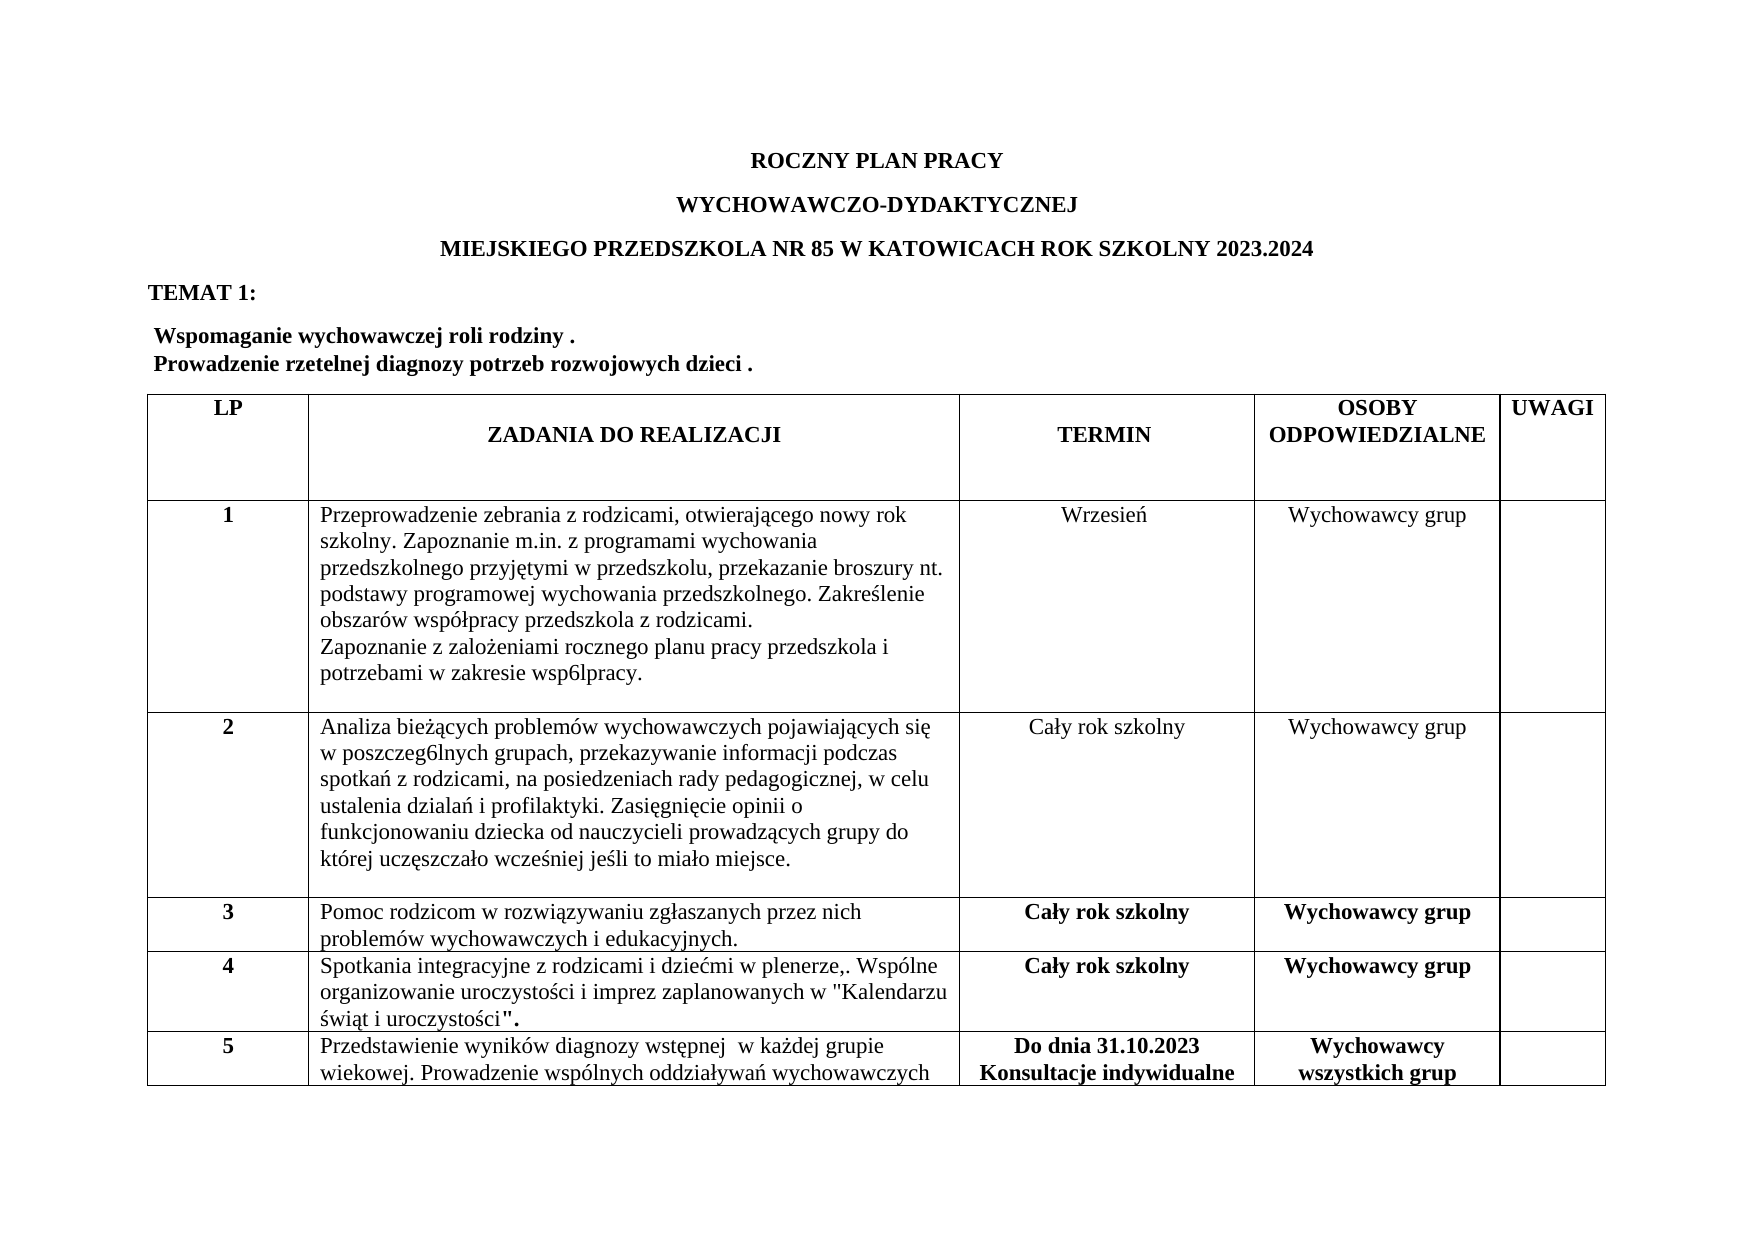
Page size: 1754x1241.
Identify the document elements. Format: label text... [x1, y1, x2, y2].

table_cell [1501, 952, 1605, 1031]
table_cell [1501, 713, 1605, 897]
table_cell Przedstawienie wyników diagnozy wstępnej w każdej grupie wiekowej. Prowadzenie wspólnych oddziaływań wychowawczych [309, 1032, 959, 1085]
table_cell [1501, 501, 1605, 712]
table_cell Przeprowadzenie zebrania z rodzicami, otwierającego nowy rok szkolny. Zapoznanie m.in. z programami wychowania przedszkolnego przyjętymi w przedszkolu, przekazanie broszury nt. podstawy programowej wychowania przedszkolnego. Zakreślenie obszarów współpracy przedszkola z rodzicami. Zapoznanie z zalożeniami rocznego planu pracy przedszkola i potrzebami w zakresie wsp6lpracy. [309, 501, 959, 712]
text TEMAT 1: [148, 279, 1606, 305]
table_cell 2 [148, 713, 308, 897]
table_cell Wychowawcy grup [1255, 713, 1499, 897]
table_cell Cały rok szkolny [960, 713, 1254, 897]
table_header TERMIN [960, 395, 1254, 500]
table_cell Wychowawcy grup [1255, 898, 1499, 951]
text MIEJSKIEGO PRZEDSZKOLA NR 85 W KATOWICACH ROK SZKOLNY 2023.2024 [148, 235, 1606, 261]
table_cell [1501, 1032, 1605, 1085]
table_cell 3 [148, 898, 308, 951]
table_cell Wychowawcy wszystkich grup [1255, 1032, 1499, 1085]
table_header OSOBY ODPOWIEDZIALNE [1255, 395, 1499, 500]
table_cell Spotkania integracyjne z rodzicami i dziećmi w plenerze,. Wspólne organizowanie uroczystości i imprez zaplanowanych w "Kalendarzu świąt i uroczystości". [309, 952, 959, 1031]
table_cell 5 [148, 1032, 308, 1085]
table_cell 4 [148, 952, 308, 1031]
table_cell [1501, 898, 1605, 951]
text ROCZNY PLAN PRACY [148, 148, 1606, 174]
table_cell Pomoc rodzicom w rozwiązywaniu zgłaszanych przez nich problemów wychowawczych i edukacyjnych. [309, 898, 959, 951]
table_cell Analiza bieżących problemów wychowawczych pojawiających się w poszczeg6lnych grupach, przekazywanie informacji podczas spotkań z rodzicami, na posiedzeniach rady pedagogicznej, w celu ustalenia dzialań i profilaktyki. Zasięgnięcie opinii o funkcjonowaniu dziecka od nauczycieli prowadzących grupy do której uczęszczało wcześniej jeśli to miało miejsce. [309, 713, 959, 897]
table_cell Cały rok szkolny [960, 952, 1254, 1031]
table_cell Wrzesień [960, 501, 1254, 712]
table_cell Do dnia 31.10.2023 Konsultacje indywidualne [960, 1032, 1254, 1085]
table_header LP [148, 395, 308, 500]
text Wspomaganie wychowawczej roli rodziny . Prowadzenie rzetelnej diagnozy potrzeb rozwojowych dzieci . [148, 323, 1606, 376]
table_cell 1 [148, 501, 308, 712]
table_cell Wychowawcy grup [1255, 501, 1499, 712]
table_cell Cały rok szkolny [960, 898, 1254, 951]
table_cell Wychowawcy grup [1255, 952, 1499, 1031]
table_header ZADANIA DO REALIZACJI [309, 395, 959, 500]
table_header UWAGI [1501, 395, 1605, 500]
text WYCHOWAWCZO-DYDAKTYCZNEJ [148, 191, 1606, 218]
